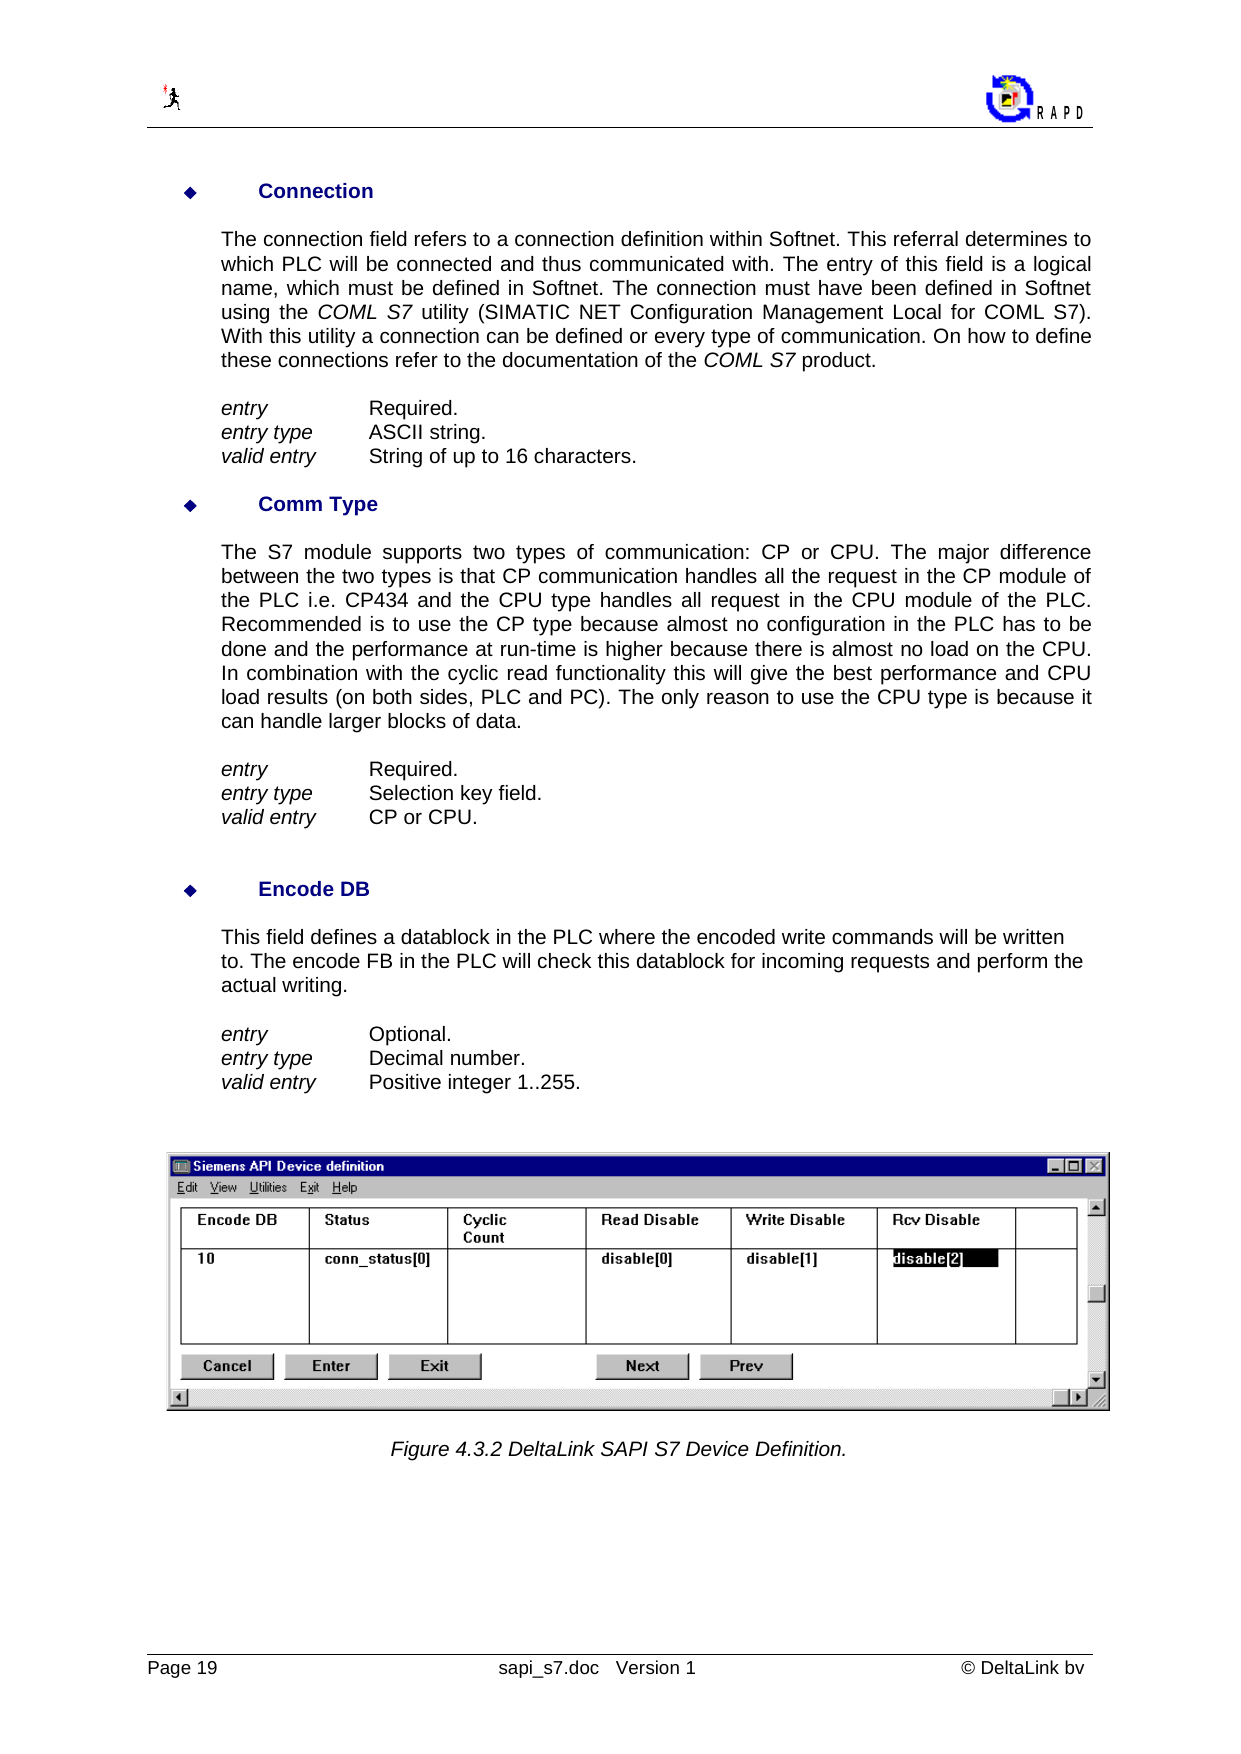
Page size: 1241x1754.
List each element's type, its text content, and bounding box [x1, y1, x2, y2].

text valid entry CP or CPU. [221, 805, 1093, 829]
text entry type ASCII string. [221, 420, 1093, 444]
text ¨ Comm Type [184, 492, 1093, 516]
text valid entry String of up to 16 characters. [221, 444, 1093, 468]
text This field defines a datablock in the PLC where the encoded write commands will be written to. The encode FB in the PLC will check this datablock for incoming requests and perform the actual writing. [221, 925, 1093, 997]
text entry Required. [221, 396, 1093, 420]
text entry type Decimal number. [221, 1046, 1093, 1069]
text entry type Selection key field. [221, 781, 1093, 805]
text Figure 4.3.2 DeltaLink SAPI S7 Device Definition. [147, 1437, 1093, 1461]
text The S7 module supports two types of communication: CP or CPU. The major difference between the two types is that CP communication handles all the request in the CP module of the PLC i.e. CP434 and the CPU type handles all request in the CPU module of the PLC. Recommended is to use the CP type because almost no configuration in the PLC has to be done and the performance at run-time is higher because there is almost no load on the CPU. In combination with the cyclic read functionality this will give the best performance and CPU load results (on both sides, PLC and PC). The only reason to use the CPU type is because it can handle larger blocks of data. [221, 540, 1093, 733]
text The connection field refers to a connection definition within Softnet. This referral determines to which PLC will be connected and thus communicated with. The entry of this field is a logical name, which must be defined in Softnet. The connection must have been defined in Softnet using the COML S7 utility (SIMATIC NET Configuration Management Local for COML S7). With this utility a connection can be defined or every type of communication. On how to define these connections refer to the documentation of the COML S7 product. [221, 227, 1093, 372]
text entry Required. [221, 757, 1093, 781]
text ¨ Encode DB [147, 877, 1093, 901]
picture [163, 84, 181, 116]
text entry Optional. [221, 1021, 1093, 1046]
text valid entry Positive integer 1..255. [221, 1069, 1093, 1094]
picture [166, 1152, 1110, 1411]
text ¨ Connection [184, 179, 1093, 203]
